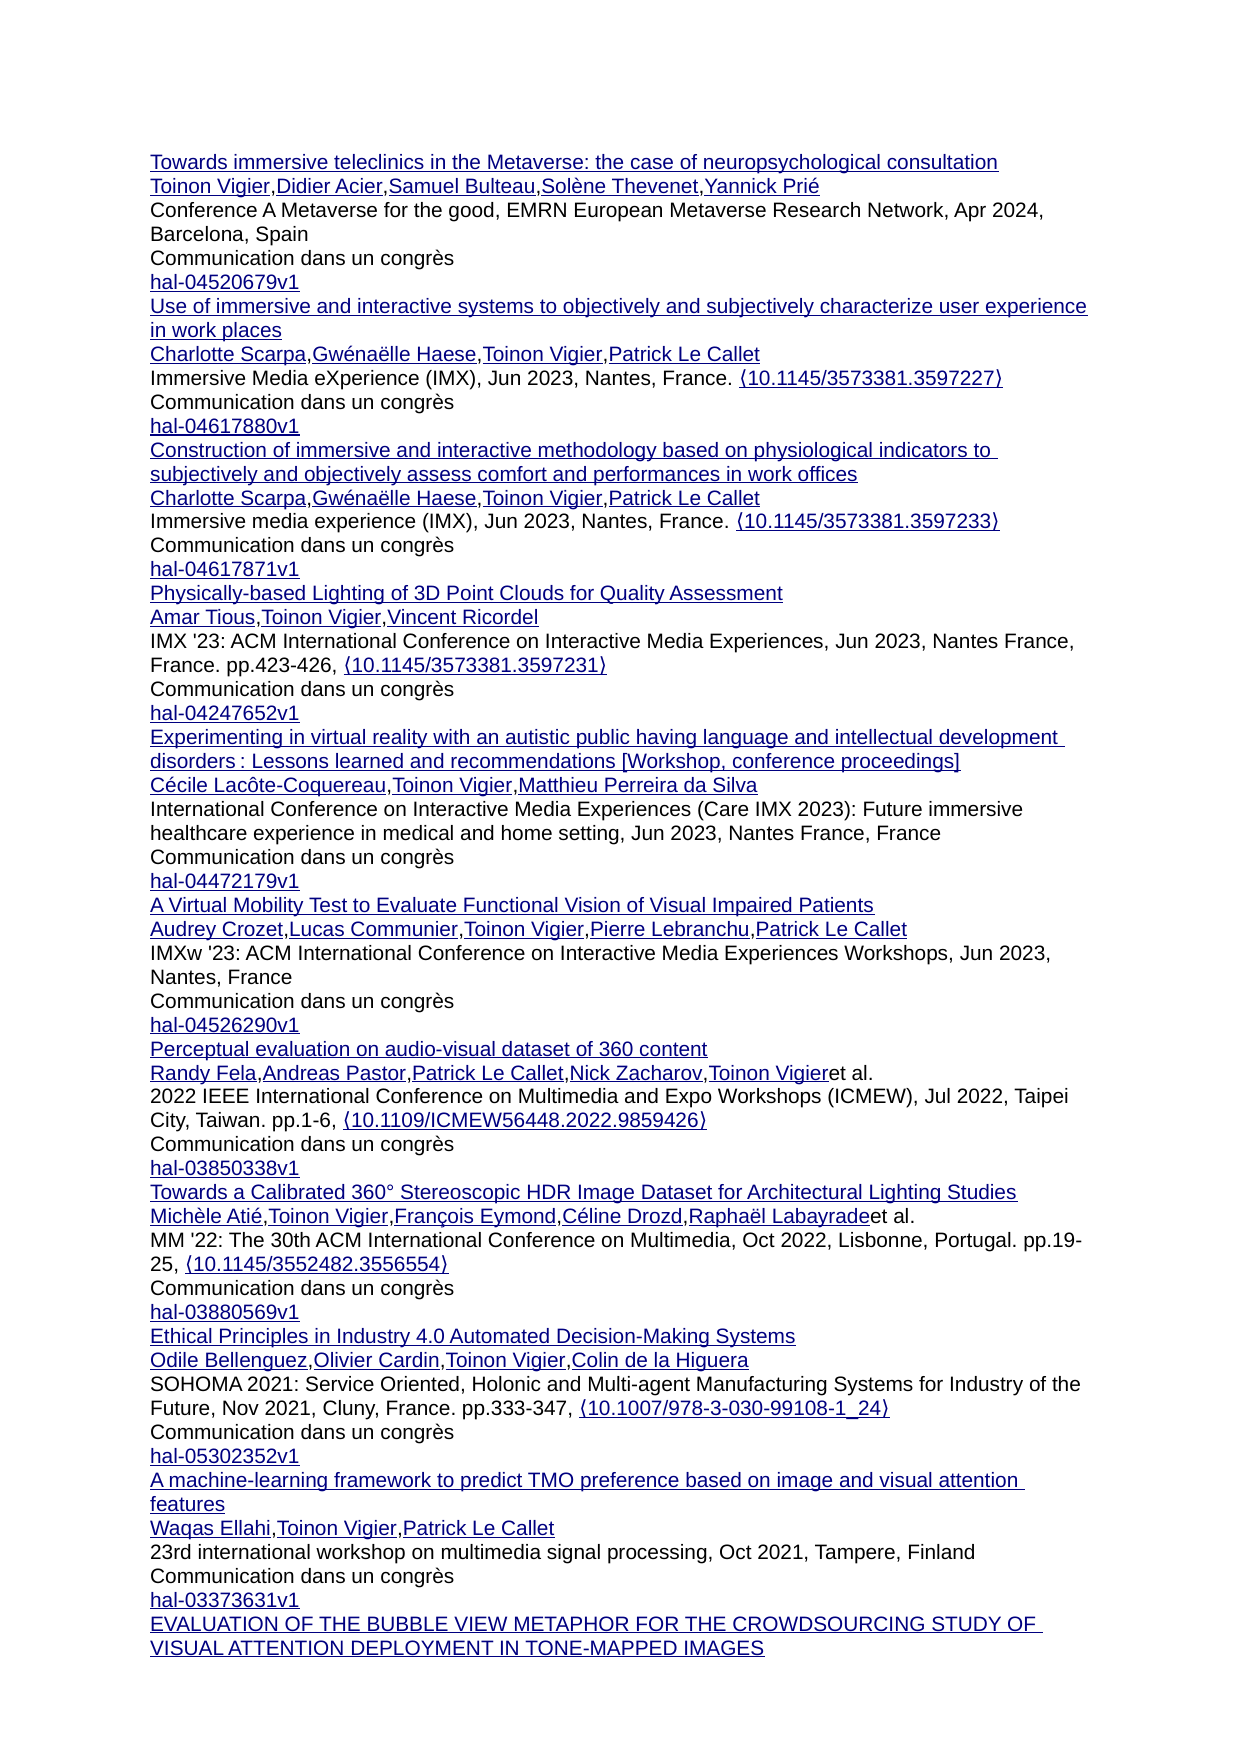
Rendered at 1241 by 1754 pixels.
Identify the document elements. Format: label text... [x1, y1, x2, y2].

table_cell Use of immersive and interactive systems to objectively and subjectively characterize user experience in work places Charlotte Scarpa,Gwénaëlle Haese,Toinon Vigier,Patrick Le Callet Immersive Media eXperience (IMX), Jun 2023, Nantes, France. ⟨10.1145/3573381.3597227⟩ Communication dans un congrès hal-04617880v1 [150, 294, 1090, 437]
table_cell Towards immersive teleclinics in the Metaverse: the case of neuropsychological consultation Toinon Vigier,Didier Acier,Samuel Bulteau,Solène Thevenet,Yannick Prié Conference A Metaverse for the good, EMRN European Metaverse Research Network, Apr 2024, Barcelona, Spain Communication dans un congrès hal-04520679v1 [150, 150, 1090, 294]
table_cell A Virtual Mobility Test to Evaluate Functional Vision of Visual Impaired Patients Audrey Crozet,Lucas Communier,Toinon Vigier,Pierre Lebranchu,Patrick Le Callet IMXw '23: ACM International Conference on Interactive Media Experiences Workshops, Jun 2023, Nantes, France Communication dans un congrès hal-04526290v1 [150, 893, 1090, 1036]
table_cell Construction of immersive and interactive methodology based on physiological indicators to subjectively and objectively assess comfort and performances in work offices Charlotte Scarpa,Gwénaëlle Haese,Toinon Vigier,Patrick Le Callet Immersive media experience (IMX), Jun 2023, Nantes, France. ⟨10.1145/3573381.3597233⟩ Communication dans un congrès hal-04617871v1 [150, 438, 1090, 581]
table_cell Experimenting in virtual reality with an autistic public having language and intellectual development disorders : Lessons learned and recommendations [Workshop, conference proceedings] Cécile Lacôte-Coquereau,Toinon Vigier,Matthieu Perreira da Silva International Conference on Interactive Media Experiences (Care IMX 2023): Future immersive healthcare experience in medical and home setting, Jun 2023, Nantes France, France Communication dans un congrès hal-04472179v1 [150, 725, 1090, 893]
table_cell EVALUATION OF THE BUBBLE VIEW METAPHOR FOR THE CROWDSOURCING STUDY OF VISUAL ATTENTION DEPLOYMENT IN TONE-MAPPED IMAGES [150, 1611, 1090, 1659]
table_cell A machine-learning framework to predict TMO preference based on image and visual attention features Waqas Ellahi,Toinon Vigier,Patrick Le Callet 23rd international workshop on multimedia signal processing, Oct 2021, Tampere, Finland Communication dans un congrès hal-03373631v1 [150, 1468, 1090, 1611]
table_cell Perceptual evaluation on audio-visual dataset of 360 content Randy Fela,Andreas Pastor,Patrick Le Callet,Nick Zacharov,Toinon Vigieret al. 2022 IEEE International Conference on Multimedia and Expo Workshops (ICMEW), Jul 2022, Taipei City, Taiwan. pp.1-6, ⟨10.1109/ICMEW56448.2022.9859426⟩ Communication dans un congrès hal-03850338v1 [150, 1036, 1090, 1180]
table_cell Towards a Calibrated 360° Stereoscopic HDR Image Dataset for Architectural Lighting Studies Michèle Atié,Toinon Vigier,François Eymond,Céline Drozd,Raphaël Labayradeet al. MM '22: The 30th ACM International Conference on Multimedia, Oct 2022, Lisbonne, Portugal. pp.19-25, ⟨10.1145/3552482.3556554⟩ Communication dans un congrès hal-03880569v1 [150, 1180, 1090, 1324]
table_cell Physically-based Lighting of 3D Point Clouds for Quality Assessment Amar Tious,Toinon Vigier,Vincent Ricordel IMX '23: ACM International Conference on Interactive Media Experiences, Jun 2023, Nantes France, France. pp.423-426, ⟨10.1145/3573381.3597231⟩ Communication dans un congrès hal-04247652v1 [150, 581, 1090, 725]
table_cell Ethical Principles in Industry 4.0 Automated Decision-Making Systems Odile Bellenguez,Olivier Cardin,Toinon Vigier,Colin de la Higuera SOHOMA 2021: Service Oriented, Holonic and Multi-agent Manufacturing Systems for Industry of the Future, Nov 2021, Cluny, France. pp.333-347, ⟨10.1007/978-3-030-99108-1_24⟩ Communication dans un congrès hal-05302352v1 [150, 1324, 1090, 1468]
